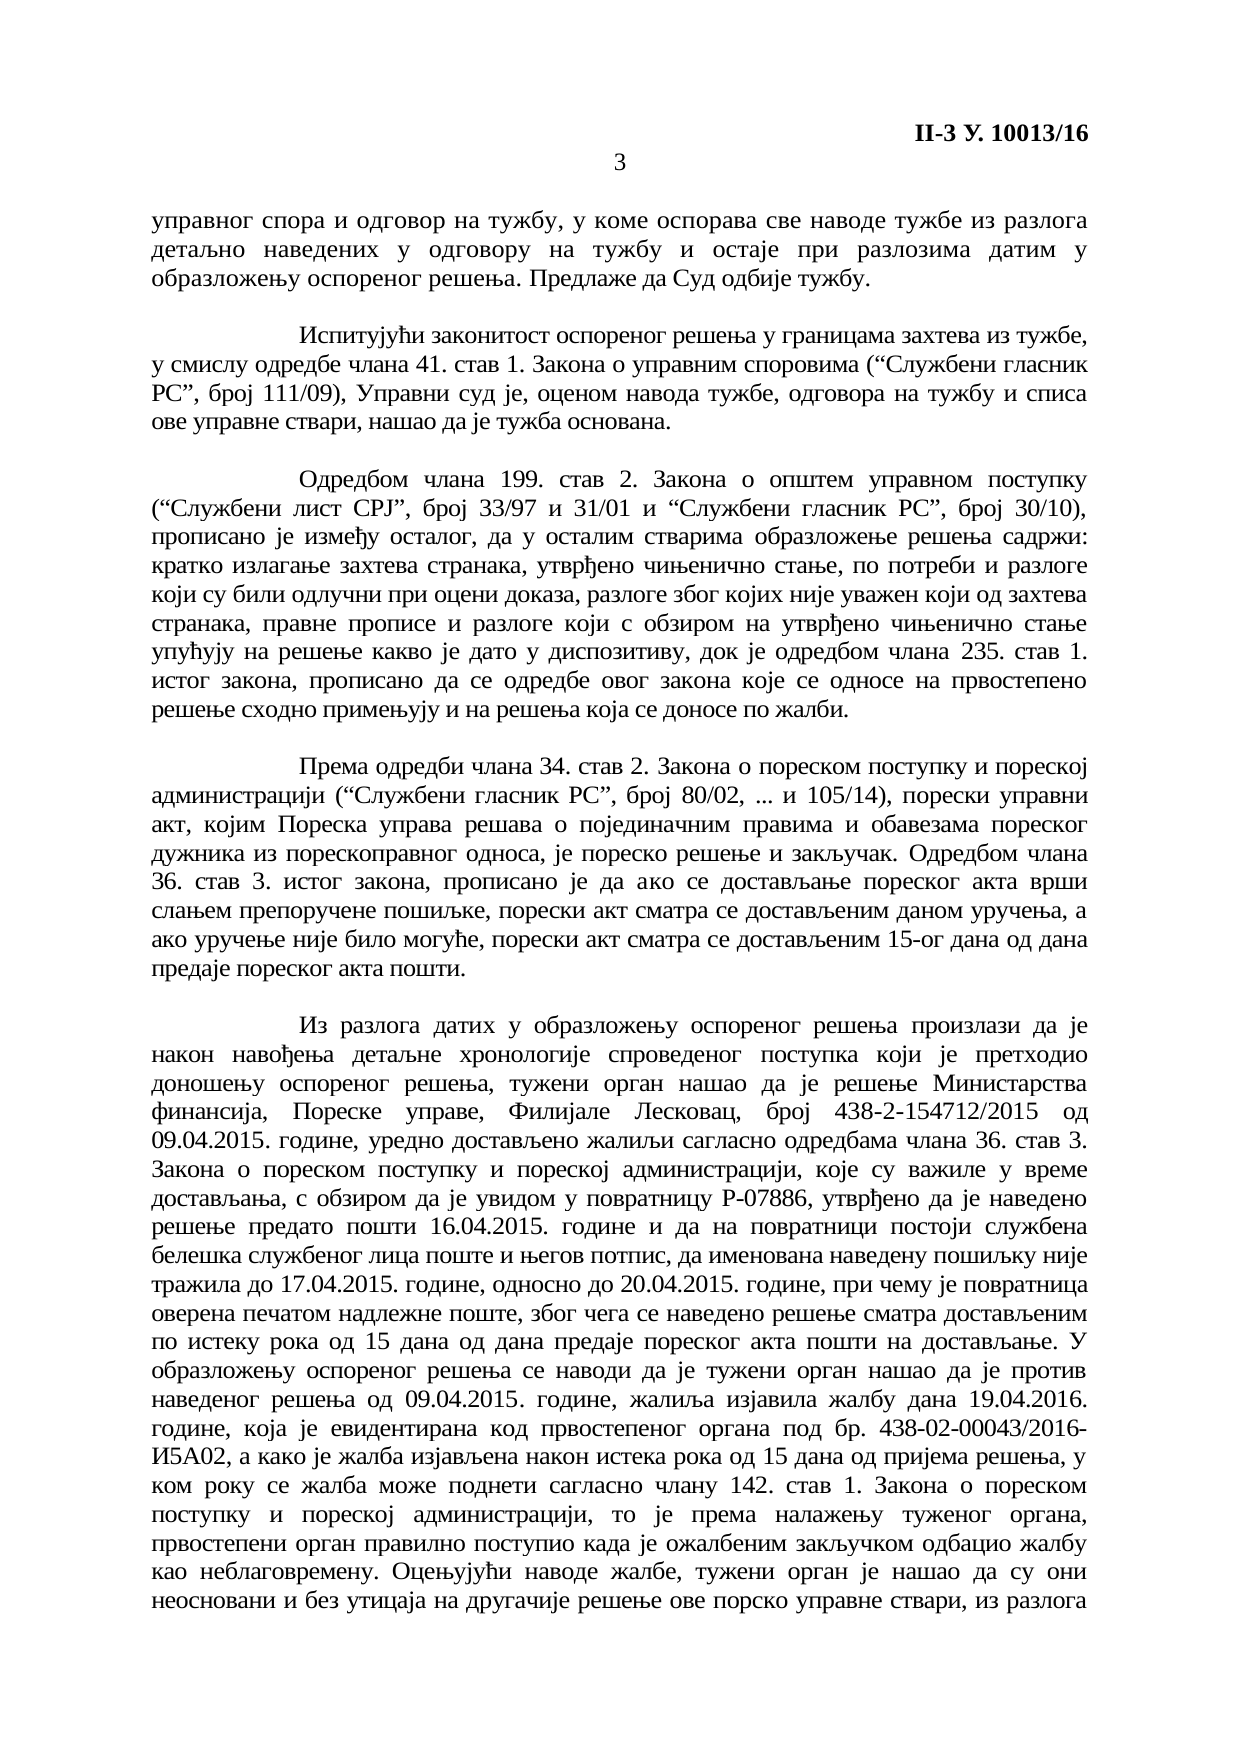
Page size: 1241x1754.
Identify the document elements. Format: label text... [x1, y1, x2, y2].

text управног спора и одговор на тужбу, у коме оспорава све наводе тужбе из разлога детаљно наведених у одговору на тужбу и остаје при разлозима датим у образложењу оспореног решења. Предлаже да Суд одбије тужбу. [151, 205, 1088, 291]
text Испитујући законитост оспореног решења у границама захтева из тужбе, у смислу одредбе члана 41. став 1. Закона о управним споровима (“Службени гласник РС”, број 111/09), Управни суд је, оценом навода тужбе, одговора на тужбу и списа ове управне ствари, нашао да је тужба основана. [151, 320, 1088, 435]
text Према одредби члана 34. став 2. Закона о пореском поступку и пореској администрацији (“Службени гласник РС”, број 80/02, ... и 105/14), порески управни акт, којим Пореска управа решава о појединачним правима и обавезама пореског дужника из порескоправног односа, је пореско решење и закључак. Одредбом члана 36. став 3. истог закона, прописано је да ако се достављање пореског акта врши слањем препоручене пошиљке, порески акт сматра се достављеним даном уручења, а ако уручење није било могуће, порески акт сматра се достављеним 15-ог дана од дана предаје пореског акта пошти. [151, 751, 1088, 981]
text Из разлога датих у образложењу оспореног решења произлази да је након навођења детаљне хронологије спроведеног поступка који је претходио доношењу оспореног решења, тужени орган нашао да је решење Министарства финансија, Пореске управе, Филијале Лесковац, број 438-2-154712/2015 од 09.04.2015. године, уредно достављено жалиљи сагласно одредбама члана 36. став 3. Закона о пореском поступку и пореској администрацији, које су важиле у време достављања, с обзиром да је увидом у повратницу Р-07886, утврђено да је наведено решење предато пошти 16.04.2015. године и да на повратници постоји службена белешка службеног лица поште и његов потпис, да именована наведену пошиљку није тражила до 17.04.2015. године, односно до 20.04.2015. године, при чему је повратница оверена печатом надлежне поште, због чега се наведено решење сматра достављеним по истеку рока од 15 дана од дана предаје пореског акта пошти на достављање. У образложењу оспореног решења се наводи да је тужени орган нашао да је против наведеног решења од 09.04.2015. године, жалиља изјавила жалбу дана 19.04.2016. године, која је евидентирана код првостепеног органа под бр. 438-02-00043/2016-И5А02, а како је жалба изјављена након истека рока од 15 дана од пријема решења, у ком року се жалба може поднети сагласно члану 142. став 1. Закона о пореском поступку и пореској администрацији, то је према налажењу туженог органа, првостепени орган правилно поступио када је ожалбеним закључком одбацио жалбу као неблаговремену. Оцењујући наводе жалбе, тужени орган је нашао да су они неосновани и без утицаја на другачије решење ове порско управне ствари, из разлога [151, 1010, 1088, 1614]
text Одредбом члана 199. став 2. Закона о општем управном поступку (“Службени лист СРЈ”, број 33/97 и 31/01 и “Службени гласник РС”, број 30/10), прописано је између осталог, да у осталим стварима образложење решења садржи: кратко излагање захтева странака, утврђено чињенично стање, по потреби и разлоге који су били одлучни при оцени доказа, разлоге због којих није уважен који од захтева странака, правне прописе и разлоге који с обзиром на утврђено чињенично стање упућују на решење какво је дато у диспозитиву, док је одредбом члана 235. став 1. истог закона, прописано да се одредбе овог закона које се односе на првостепено решење сходно примењују и на решења која се доносе по жалби. [151, 464, 1088, 723]
